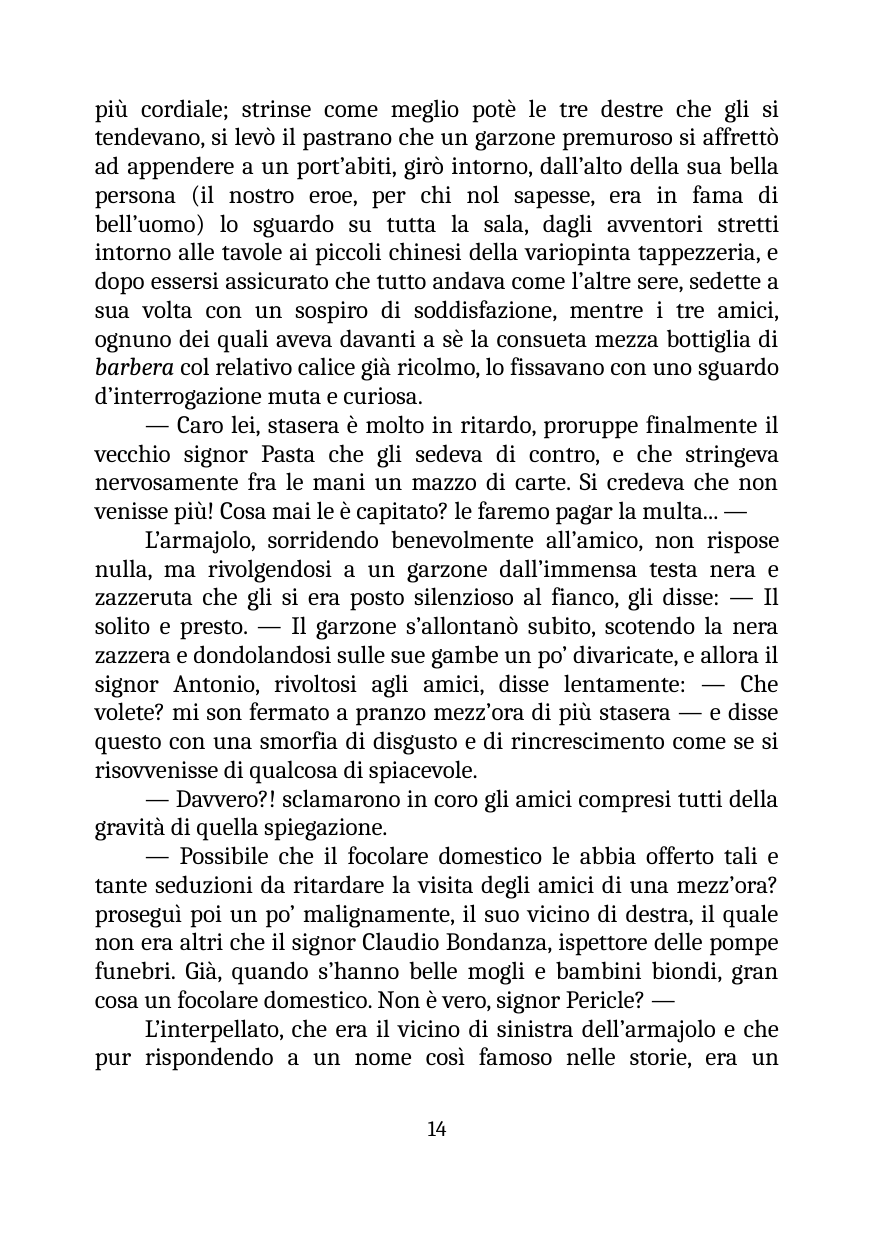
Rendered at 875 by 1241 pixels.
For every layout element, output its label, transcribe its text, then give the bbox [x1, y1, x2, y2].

text — Possibile che il focolare domestico le abbia offerto tali e tante seduzioni da ritardare la visita degli amici di una mezz’ora? proseguì poi un po’ malignamente, il suo vicino di destra, il quale non era altri che il signor Claudio Bondanza, ispettore delle pompe funebri. Già, quando s’hanno belle mogli e bambini biondi, gran cosa un focolare domestico. Non è vero, signor Pericle? — [94, 842, 779, 1014]
text più cordiale; strinse come meglio potè le tre destre che gli si tendevano, si levò il pastrano che un garzone premuroso si affrettò ad appendere a un port’abiti, girò intorno, dall’alto della sua bella persona (il nostro eroe, per chi nol sapesse, era in fama di bell’uomo) lo sguardo su tutta la sala, dagli avventori stretti intorno alle tavole ai piccoli chinesi della variopinta tappezzeria, e dopo essersi assicurato che tutto andava come l’altre sere, sedette a sua volta con un sospiro di soddisfazione, mentre i tre amici, ognuno dei quali aveva davanti a sè la consueta mezza bottiglia di barbera col relativo calice già ricolmo, lo fissavano con uno sguardo d’interrogazione muta e curiosa. [94, 94, 779, 411]
text L’interpellato, che era il vicino di sinistra dell’armajolo e che pur rispondendo a un nome così famoso nelle storie, era un [94, 1014, 779, 1072]
text — Davvero?! sclamarono in coro gli amici compresi tutti della gravità di quella spiegazione. [94, 784, 779, 842]
text L’armajolo, sorridendo benevolmente all’amico, non rispose nulla, ma rivolgendosi a un garzone dall’immensa testa nera e zazzeruta che gli si era posto silenzioso al fianco, gli disse: — Il solito e presto. — Il garzone s’allontanò subito, scotendo la nera zazzera e dondolandosi sulle sue gambe un po’ divaricate, e allora il signor Antonio, rivoltosi agli amici, disse lentamente: — Che volete? mi son fermato a pranzo mezz’ora di più stasera — e disse questo con una smorfia di disgusto e di rincrescimento come se si risovvenisse di qualcosa di spiacevole. [94, 526, 779, 784]
text — Caro lei, stasera è molto in ritardo, proruppe finalmente il vecchio signor Pasta che gli sedeva di contro, e che stringeva nervosamente fra le mani un mazzo di carte. Si credeva che non venisse più! Cosa mai le è capitato? le faremo pagar la multa... — [94, 411, 779, 526]
